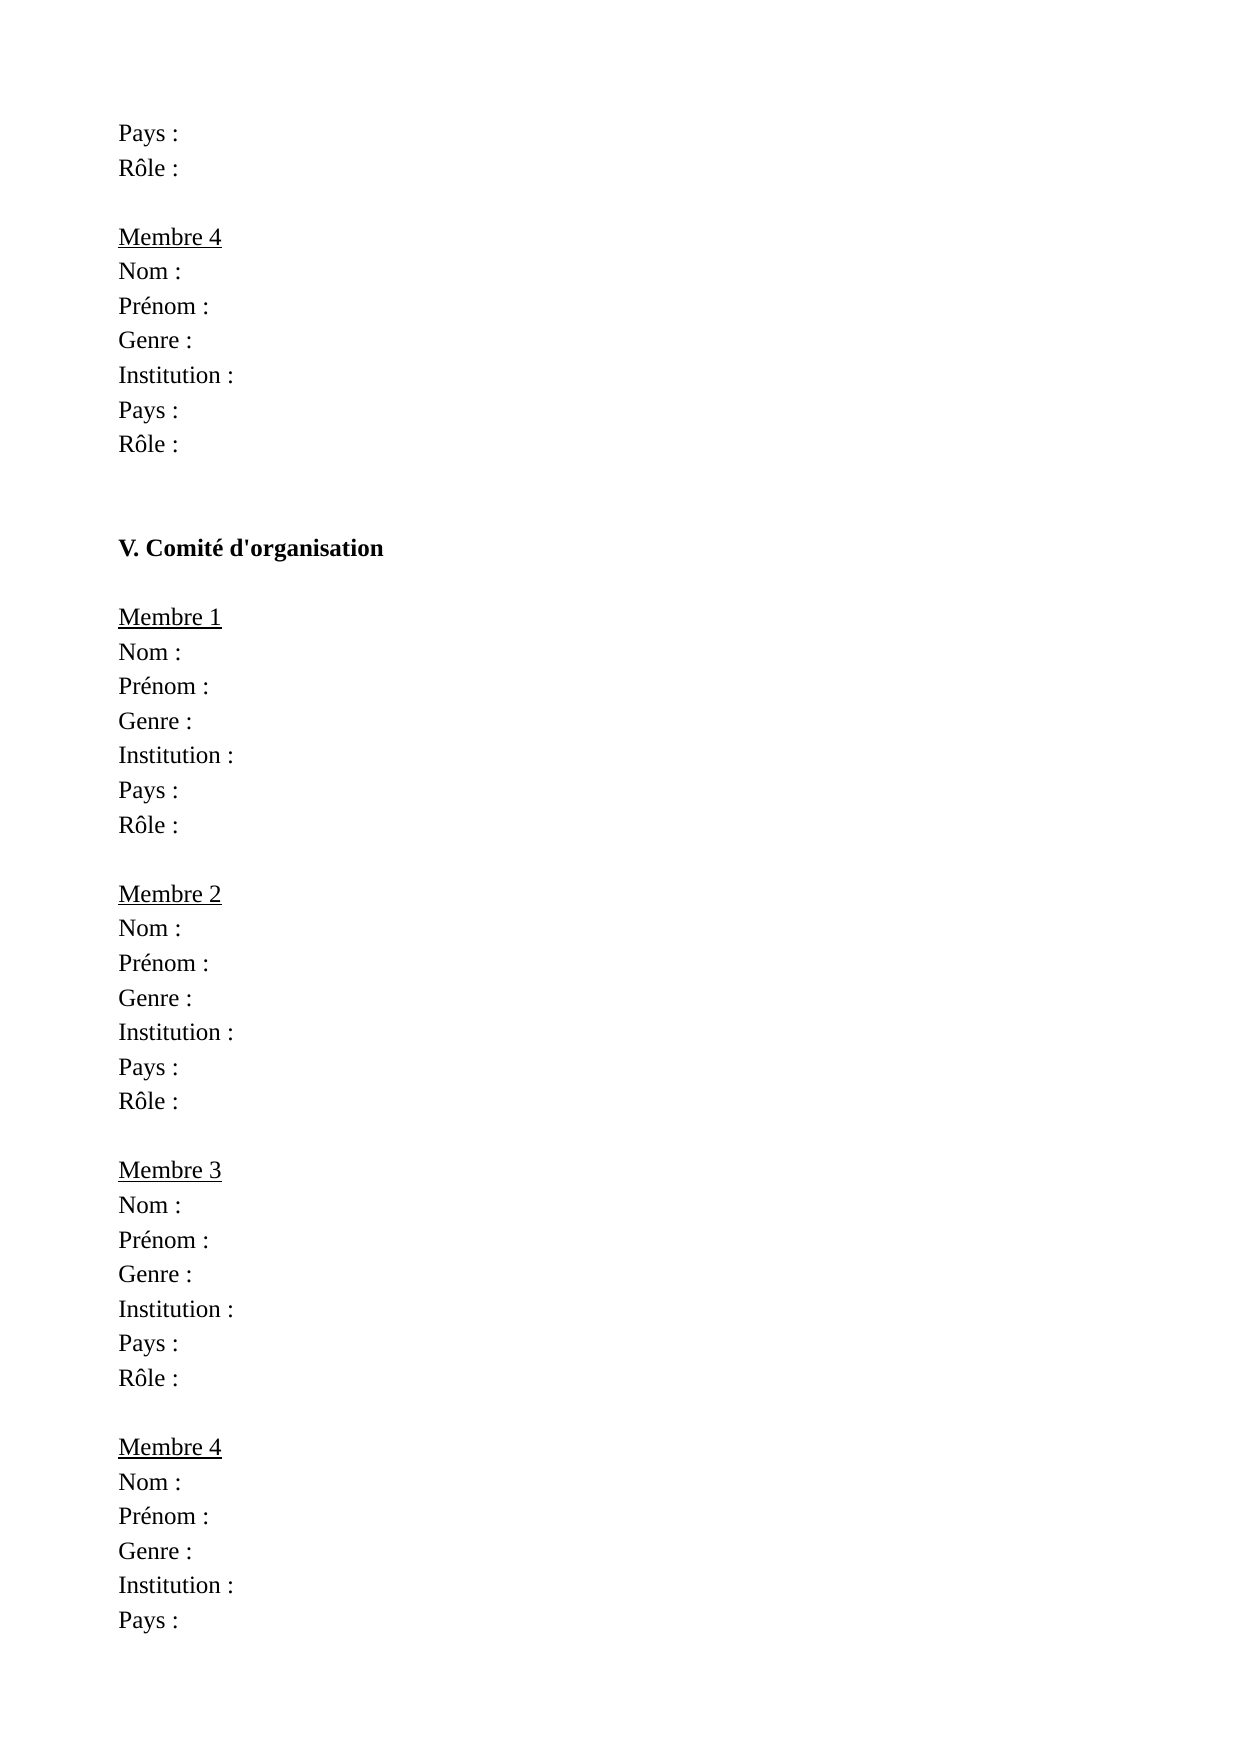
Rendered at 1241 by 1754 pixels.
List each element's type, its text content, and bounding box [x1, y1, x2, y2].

text Nom : [118, 913, 1122, 942]
text Nom : [118, 1190, 1122, 1219]
text Pays : [118, 1328, 1122, 1357]
text Prénom : [118, 1501, 1122, 1530]
text Membre 4 [118, 1432, 1122, 1461]
text Genre : [118, 706, 1122, 735]
text Prénom : [118, 948, 1122, 977]
text Rôle : [118, 153, 1122, 181]
text Membre 1 [118, 602, 1122, 631]
text Membre 3 [118, 1156, 1122, 1184]
text Rôle : [118, 1086, 1122, 1115]
text Institution : [118, 1017, 1122, 1046]
text Membre 2 [118, 879, 1122, 908]
text Prénom : [118, 291, 1122, 320]
text Nom : [118, 637, 1122, 666]
text Rôle : [118, 1363, 1122, 1392]
text Rôle : [118, 429, 1122, 458]
text Institution : [118, 741, 1122, 769]
text Rôle : [118, 810, 1122, 838]
text Institution : [118, 1294, 1122, 1323]
text Genre : [118, 1259, 1122, 1288]
text Membre 4 [118, 222, 1122, 251]
text Nom : [118, 256, 1122, 285]
text Prénom : [118, 671, 1122, 700]
text Pays : [118, 1052, 1122, 1081]
text Genre : [118, 326, 1122, 354]
text Genre : [118, 983, 1122, 1011]
text Pays : [118, 118, 1122, 147]
text Nom : [118, 1467, 1122, 1496]
text Institution : [118, 360, 1122, 389]
text Prénom : [118, 1225, 1122, 1253]
text Pays : [118, 1605, 1122, 1634]
text Genre : [118, 1536, 1122, 1565]
text Institution : [118, 1571, 1122, 1599]
text Pays : [118, 395, 1122, 423]
text V. Comité d'organisation [118, 533, 1122, 562]
text Pays : [118, 775, 1122, 804]
